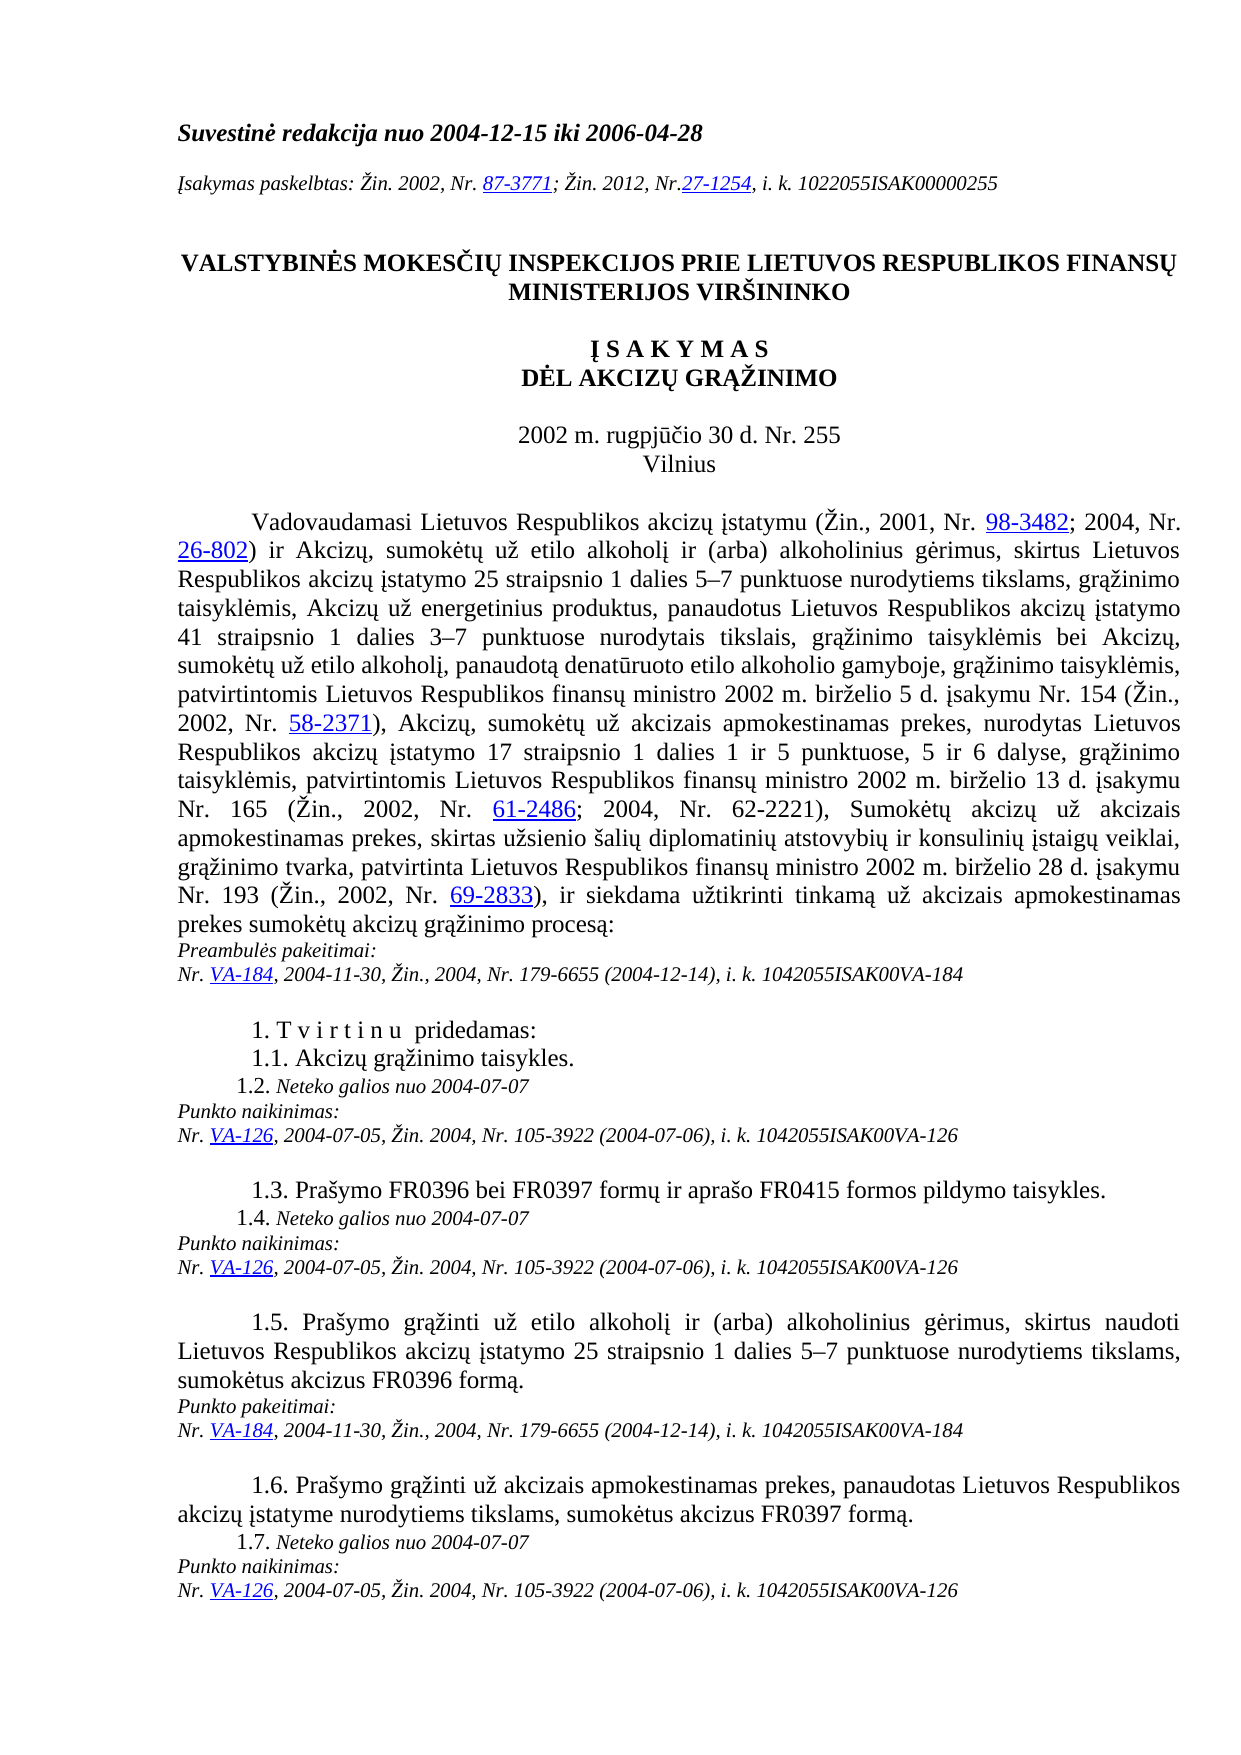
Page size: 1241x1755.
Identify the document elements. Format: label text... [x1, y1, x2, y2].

text VALSTYBINĖS MOKESČIŲ INSPEKCIJOS PRIE LIETUVOS RESPUBLIKOS FINANSŲ MINISTERIJOS VIRŠININKO [177, 248, 1181, 305]
text Nr. VA-184, 2004-11-30, Žin., 2004, Nr. 179-6655 (2004-12-14), i. k. 1042055ISAK00VA-184 [177, 962, 1181, 986]
text 1.7. Neteko galios nuo 2004-07-07 [177, 1528, 1181, 1554]
text Suvestinė redakcija nuo 2004-12-15 iki 2006-04-28 [177, 118, 1181, 147]
text 1.1. Akcizų grąžinimo taisykles. [177, 1043, 1181, 1072]
text 1.2. Neteko galios nuo 2004-07-07 [177, 1072, 1181, 1098]
text Nr. VA-126, 2004-07-05, Žin. 2004, Nr. 105-3922 (2004-07-06), i. k. 1042055ISAK00VA-126 [177, 1254, 1181, 1279]
text Vilnius [177, 449, 1181, 478]
text 1.5. Prašymo grąžinti už etilo alkoholį ir (arba) alkoholinius gėrimus, skirtus naudoti Lietuvos Respublikos akcizų įstatymo 25 straipsnio 1 dalies 5–7 punktuose nurodytiems tikslams, sumokėtus akcizus FR0396 formą. [177, 1307, 1181, 1394]
text Punkto naikinimas: [177, 1554, 1181, 1578]
text Nr. VA-126, 2004-07-05, Žin. 2004, Nr. 105-3922 (2004-07-06), i. k. 1042055ISAK00VA-126 [177, 1578, 1181, 1602]
text Punkto pakeitimai: [177, 1394, 1181, 1418]
text Į S A K Y M A S [177, 334, 1181, 363]
text 2002 m. rugpjūčio 30 d. Nr. 255 [177, 420, 1181, 449]
text 1.6. Prašymo grąžinti už akcizais apmokestinamas prekes, panaudotas Lietuvos Respublikos akcizų įstatyme nurodytiems tikslams, sumokėtus akcizus FR0397 formą. [177, 1471, 1181, 1528]
text 1. Tvirtinu pridedamas: [177, 1015, 1181, 1043]
text Punkto naikinimas: [177, 1098, 1181, 1123]
text DĖL AKCIZŲ GRĄŽINIMO [177, 363, 1181, 392]
text Nr. VA-184, 2004-11-30, Žin., 2004, Nr. 179-6655 (2004-12-14), i. k. 1042055ISAK00VA-184 [177, 1418, 1181, 1442]
text Vadovaudamasi Lietuvos Respublikos akcizų įstatymu (Žin., 2001, Nr. 98-3482; 2004, Nr. 26-802) ir Akcizų, sumokėtų už etilo alkoholį ir (arba) alkoholinius gėrimus, skirtus Lietuvos Respublikos akcizų įstatymo 25 straipsnio 1 dalies 5–7 punktuose nurodytiems tikslams, grąžinimo taisyklėmis, Akcizų už energetinius produktus, panaudotus Lietuvos Respublikos akcizų įstatymo 41 straipsnio 1 dalies 3–7 punktuose nurodytais tikslais, grąžinimo taisyklėmis bei Akcizų, sumokėtų už etilo alkoholį, panaudotą denatūruoto etilo alkoholio gamyboje, grąžinimo taisyklėmis, patvirtintomis Lietuvos Respublikos finansų ministro 2002 m. birželio 5 d. įsakymu Nr. 154 (Žin., 2002, Nr. 58-2371), Akcizų, sumokėtų už akcizais apmokestinamas prekes, nurodytas Lietuvos Respublikos akcizų įstatymo 17 straipsnio 1 dalies 1 ir 5 punktuose, 5 ir 6 dalyse, grąžinimo taisyklėmis, patvirtintomis Lietuvos Respublikos finansų ministro 2002 m. birželio 13 d. įsakymu Nr. 165 (Žin., 2002, Nr. 61-2486; 2004, Nr. 62-2221), Sumokėtų akcizų už akcizais apmokestinamas prekes, skirtas užsienio šalių diplomatinių atstovybių ir konsulinių įstaigų veiklai, grąžinimo tvarka, patvirtinta Lietuvos Respublikos finansų ministro 2002 m. birželio 28 d. įsakymu Nr. 193 (Žin., 2002, Nr. 69-2833), ir siekdama užtikrinti tinkamą už akcizais apmokestinamas prekes sumokėtų akcizų grąžinimo procesą: [177, 507, 1181, 938]
text Punkto naikinimas: [177, 1231, 1181, 1254]
text 1.4. Neteko galios nuo 2004-07-07 [177, 1204, 1181, 1231]
text Nr. VA-126, 2004-07-05, Žin. 2004, Nr. 105-3922 (2004-07-06), i. k. 1042055ISAK00VA-126 [177, 1123, 1181, 1147]
text Preambulės pakeitimai: [177, 938, 1181, 962]
text Įsakymas paskelbtas: Žin. 2002, Nr. 87-3771; Žin. 2012, Nr.27-1254, i. k. 1022055ISAK00000255 [177, 171, 1181, 195]
text 1.3. Prašymo FR0396 bei FR0397 formų ir aprašo FR0415 formos pildymo taisykles. [177, 1175, 1181, 1204]
